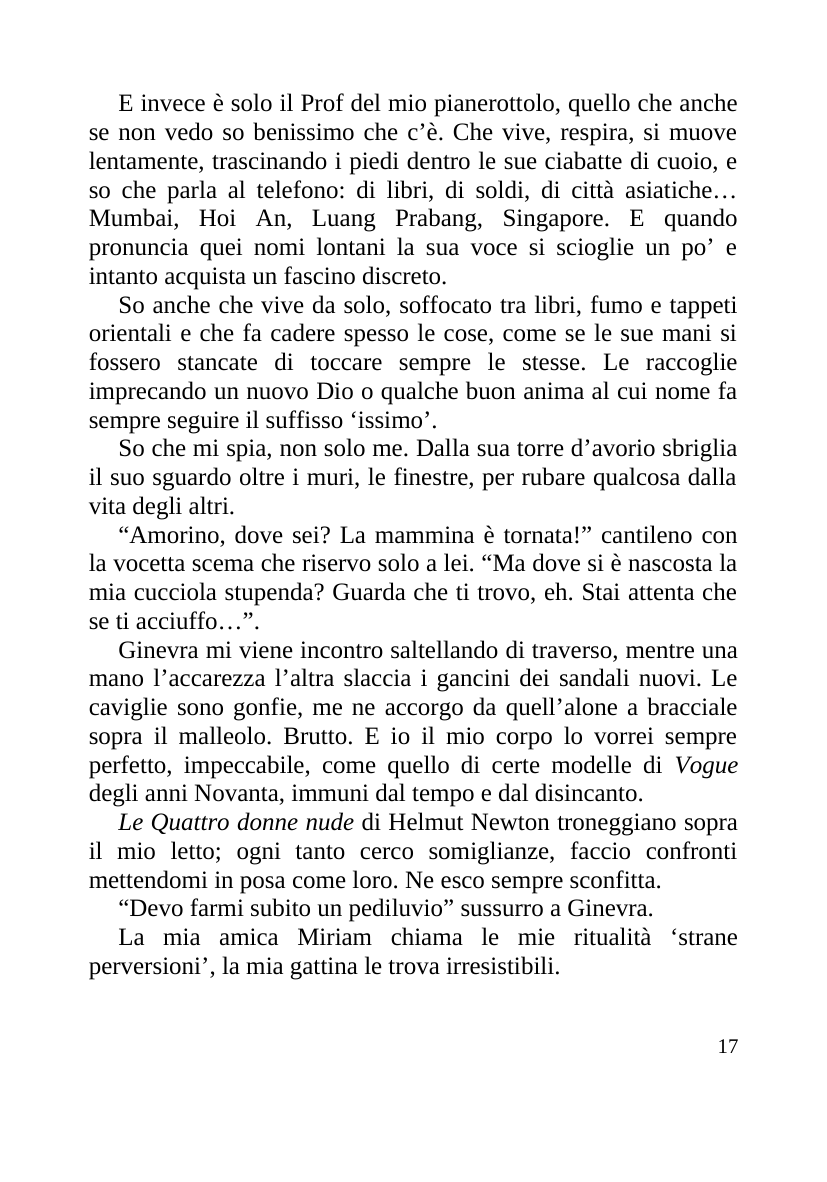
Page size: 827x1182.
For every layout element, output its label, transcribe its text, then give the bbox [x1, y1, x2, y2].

text Ginevra mi viene incontro saltellando di traverso, mentre una mano l’accarezza l’altra slaccia i gancini dei sandali nuovi. Le caviglie sono gonfie, me ne accorgo da quell’alone a bracciale sopra il malleolo. Brutto. E io il mio corpo lo vorrei sempre perfetto, impeccabile, come quello di certe modelle di Vogue degli anni Novanta, immuni dal tempo e dal disincanto. [88, 635, 738, 807]
text Le Quattro donne nude di Helmut Newton troneggiano sopra il mio letto; ogni tanto cerco somiglianze, faccio confronti mettendomi in posa come loro. Ne esco sempre sconfitta. [88, 807, 738, 893]
text “Devo farmi subito un pediluvio” sussurro a Ginevra. [88, 893, 738, 922]
text So anche che vive da solo, soffocato tra libri, fumo e tappeti orientali e che fa cadere spesso le cose, come se le sue mani si fossero stancate di toccare sempre le stesse. Le raccoglie imprecando un nuovo Dio o qualche buon anima al cui nome fa sempre seguire il suffisso ‘issimo’. [88, 290, 738, 433]
text “Amorino, dove sei? La mammina è tornata!” cantileno con la vocetta scema che riservo solo a lei. “Ma dove si è nascosta la mia cucciola stupenda? Guarda che ti trovo, eh. Stai attenta che se ti acciuffo…”. [88, 520, 738, 635]
text So che mi spia, non solo me. Dalla sua torre d’avorio sbriglia il suo sguardo oltre i muri, le finestre, per rubare qualcosa dalla vita degli altri. [88, 433, 738, 520]
text E invece è solo il Prof del mio pianerottolo, quello che anche se non vedo so benissimo che c’è. Che vive, respira, si muove lentamente, trascinando i piedi dentro le sue ciabatte di cuoio, e so che parla al telefono: di libri, di soldi, di città asiatiche… Mumbai, Hoi An, Luang Prabang, Singapore. E quando pronuncia quei nomi lontani la sua voce si scioglie un po’ e intanto acquista un fascino discreto. [88, 88, 738, 290]
text La mia amica Miriam chiama le mie ritualità ‘strane perversioni’, la mia gattina le trova irresistibili. [88, 922, 738, 980]
